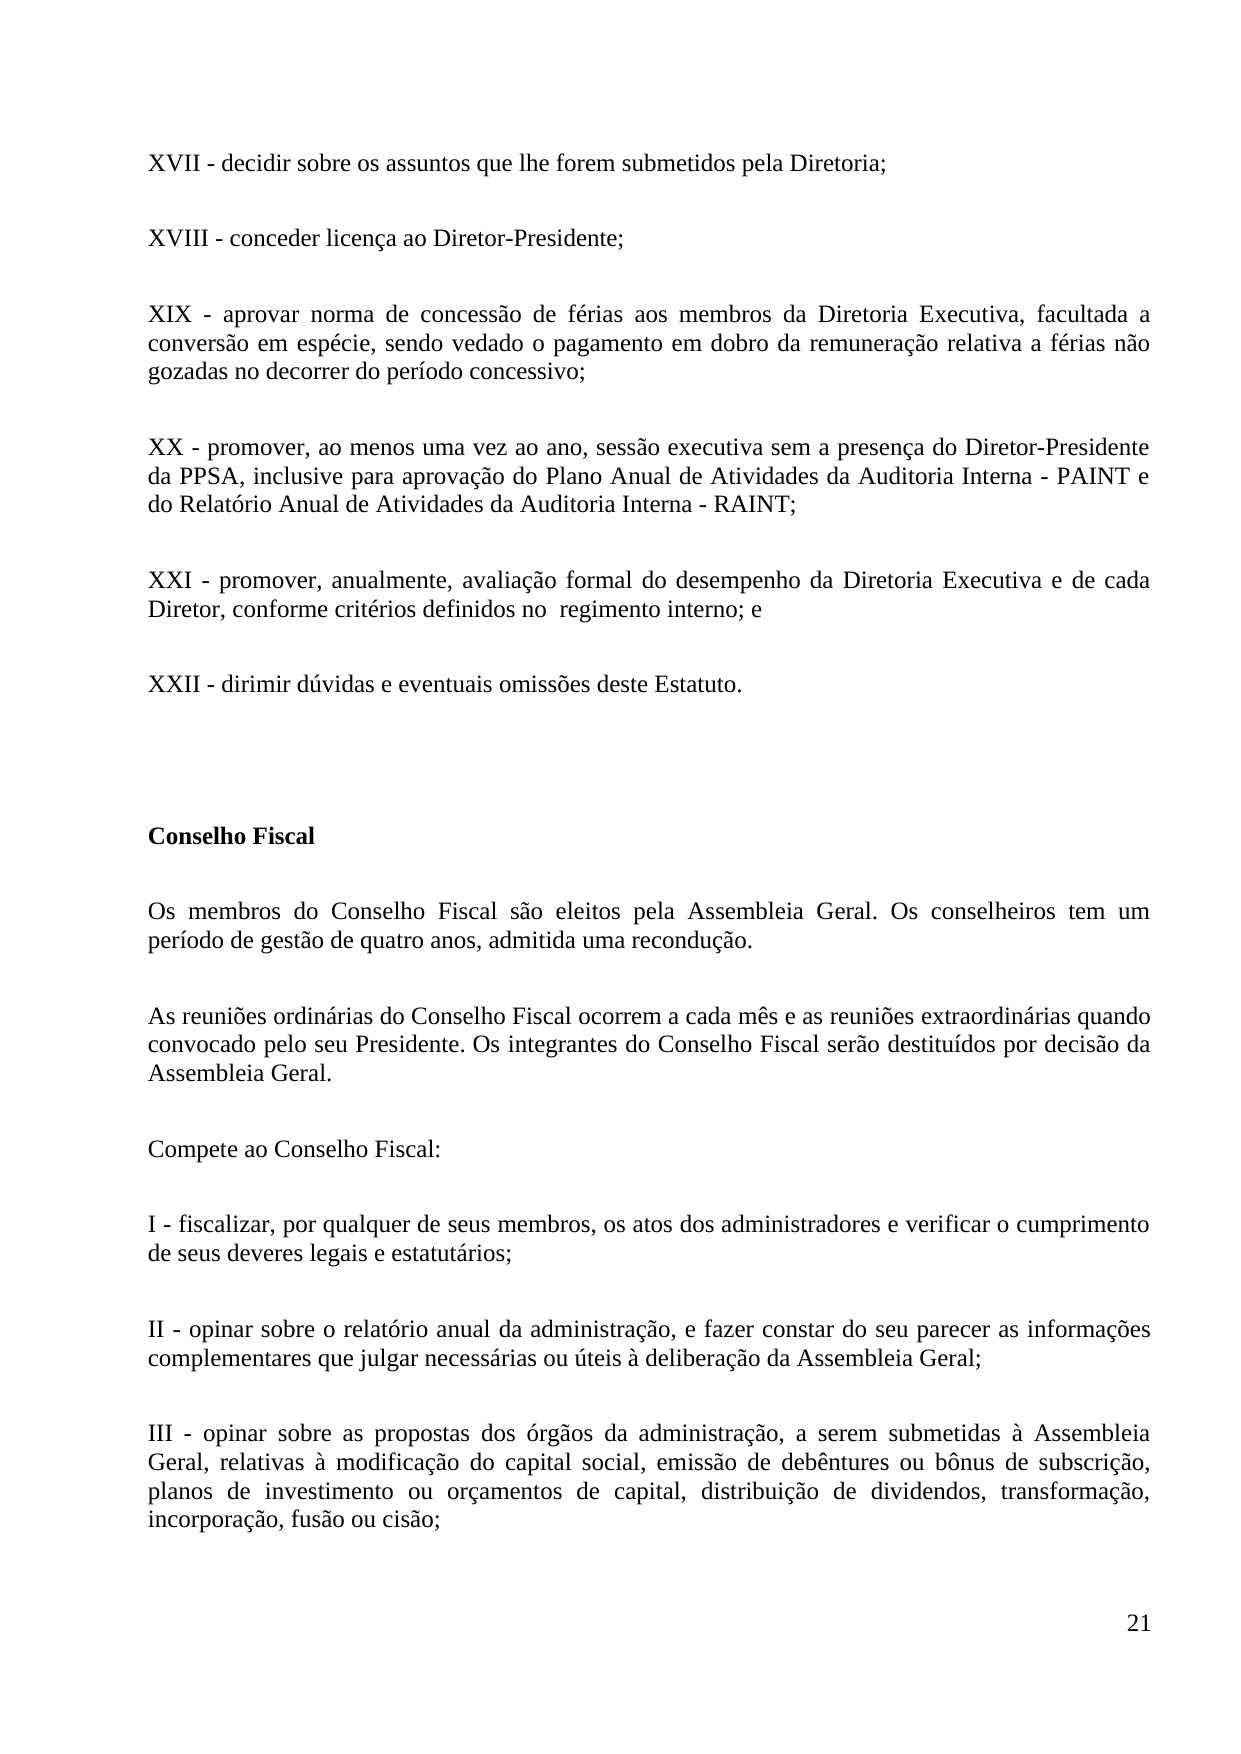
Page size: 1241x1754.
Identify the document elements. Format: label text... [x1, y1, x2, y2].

text XIX - aprovar norma de concessão de férias aos membros da Diretoria Executiva, facultada a conversão em espécie, sendo vedado o pagamento em dobro da remuneração relativa a férias não gozadas no decorrer do período concessivo; [148, 299, 1152, 385]
text XXII - dirimir dúvidas e eventuais omissões deste Estatuto. [148, 669, 1152, 698]
text I - fiscalizar, por qualquer de seus membros, os atos dos administradores e verificar o cumprimento de seus deveres legais e estatutários; [148, 1209, 1152, 1267]
text XVII - decidir sobre os assuntos que lhe forem submetidos pela Diretoria; [148, 148, 1152, 176]
text Conselho Fiscal [148, 821, 1152, 849]
text XX - promover, ao menos uma vez ao ano, sessão executiva sem a presença do Diretor-Presidente da PPSA, inclusive para aprovação do Plano Anual de Atividades da Auditoria Interna - PAINT e do Relatório Anual de Atividades da Auditoria Interna - RAINT; [148, 432, 1152, 518]
text XVIII - conceder licença ao Diretor-Presidente; [148, 223, 1152, 252]
text As reuniões ordinárias do Conselho Fiscal ocorrem a cada mês e as reuniões extraordinárias quando convocado pelo seu Presidente. Os integrantes do Conselho Fiscal serão destituídos por decisão da Assembleia Geral. [148, 1001, 1152, 1087]
text Compete ao Conselho Fiscal: [148, 1134, 1152, 1163]
text Os membros do Conselho Fiscal são eleitos pela Assembleia Geral. Os conselheiros tem um período de gestão de quatro anos, admitida uma recondução. [148, 896, 1152, 954]
text XXI - promover, anualmente, avaliação formal do desempenho da Diretoria Executiva e de cada Diretor, conforme critérios definidos no regimento interno; e [148, 565, 1152, 623]
text II - opinar sobre o relatório anual da administração, e fazer constar do seu parecer as informações complementares que julgar necessárias ou úteis à deliberação da Assembleia Geral; [148, 1314, 1152, 1371]
text III - opinar sobre as propostas dos órgãos da administração, a serem submetidas à Assembleia Geral, relativas à modificação do capital social, emissão de debêntures ou bônus de subscrição, planos de investimento ou orçamentos de capital, distribuição de dividendos, transformação, incorporação, fusão ou cisão; [148, 1418, 1152, 1533]
